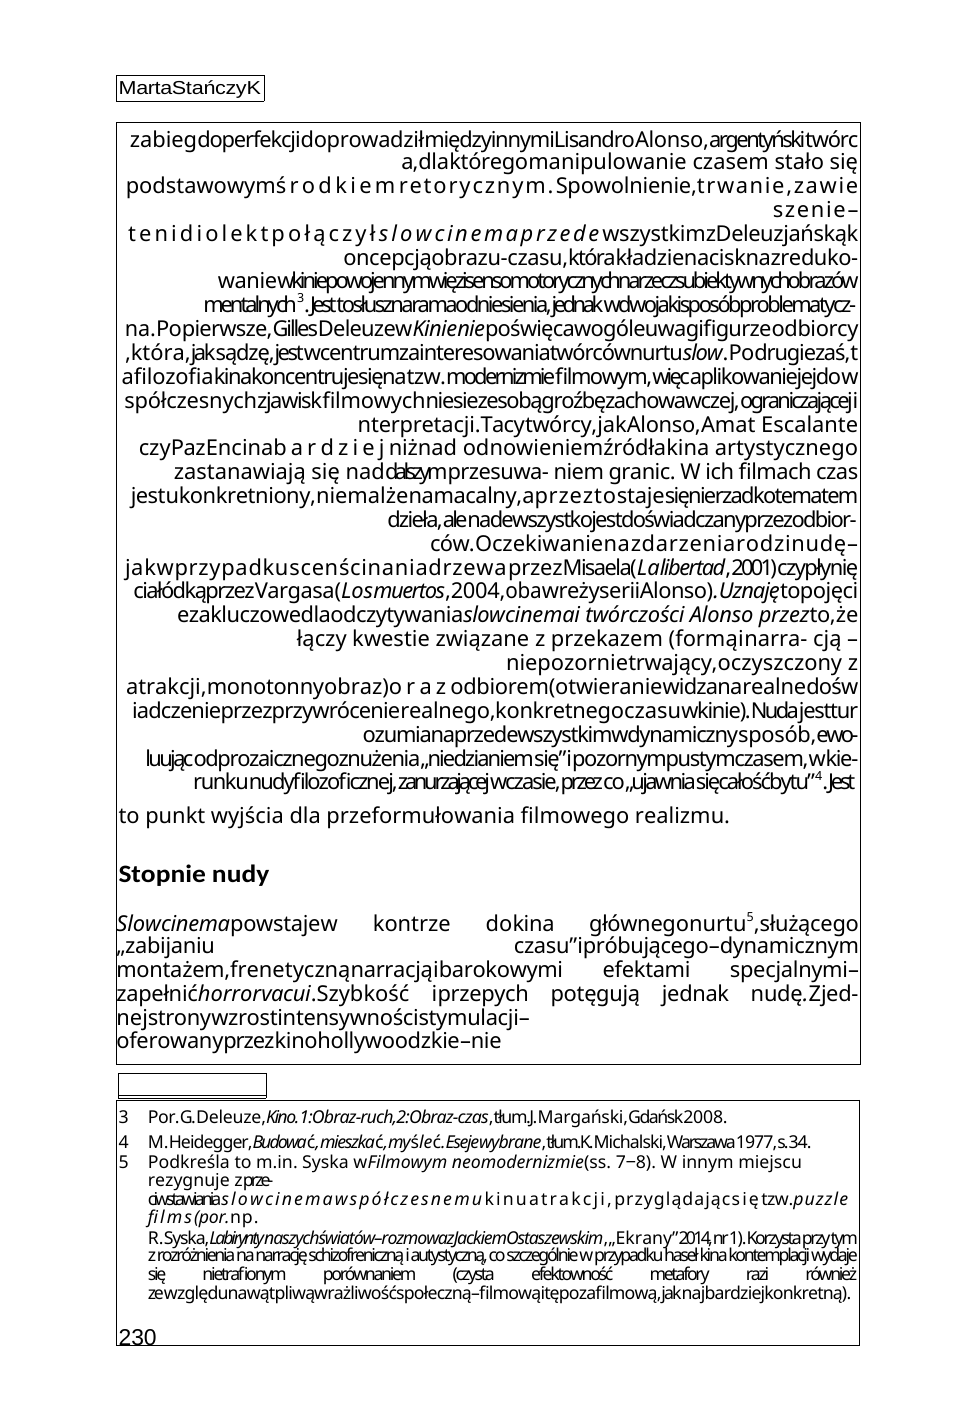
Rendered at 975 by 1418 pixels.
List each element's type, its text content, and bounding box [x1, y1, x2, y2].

text MartaStańczyK [118, 77, 264, 98]
list M.Heidegger,Budować,mieszkać,myśleć.Esejewybrane,tłum.K.Michalski,Warszawa1977,s.34. [118, 1129, 859, 1153]
text R.Syska,Labiryntynaszychświatów–rozmowazJackiemOstaszewskim,„Ekrany”2014,nr1).Korzysta przy tym z rozróżnienia na narrację schizofreniczną i autystyczną, co szczególnie w przypadku haseł kina kontemplacji wydaje się nietrafionym porównaniem (czysta efektowność metafory razi również zewzględunawątpliwąwrażliwośćspołeczną–filmowąitępozafilmową,jaknajbardziejkonkretną). [148, 1229, 858, 1304]
text Stopnie nudy [118, 858, 860, 889]
text 230 [118, 1324, 859, 1345]
list Podkreśla to m.in. Syska wFilmowym neomodernizmie(ss. 7‒8). W innym miejscu rezygnuje zprze- ciwstawianiaslowcinemawspółczesnemukinuatrakcji,przyglądającsiętzw.puzzlefilms(por.np. [118, 1154, 858, 1229]
text Slowcinemapowstajew kontrze dokina głównegonurtu5,służącego „zabijaniu czasu”ipróbującego–dynamicznym montażem,frenetycznąnarracjąibarokowymi efektami specjalnymi–zapełnićhorrorvacui.Szybkość iprzepych potęgują jednak nudę.Zjed-nejstronywzrostintensywnościstymulacji–oferowanyprzezkinohollywoodzkie–nie [117, 912, 859, 1055]
text zabiegdoperfekcjidoprowadziłmiędzyinnymiLisandroAlonso,argentyńskitwórca,dlaktóregomanipulowanie czasem stało się podstawowymśrodkiemretorycznym.Spowolnienie,trwanie,zawieszenie–tenidiolektpołączyłslowcinemaprzedewszystkimzDeleuzjańskąkoncepcjąobrazu-czasu,którakładzienacisknazreduko- waniewkiniepowojennymwięzisensomotorycznychnarzeczsubiektywnychobrazów mentalnych3.Jesttosłusznaramaodniesienia,jednakwdwojakisposóbproblematycz-na.Popierwsze,GillesDeleuzewKinieniepoświęcawogóleuwagifigurzeodbiorcy,która,jaksądzę,jestwcentrumzainteresowaniatwórcównurtuslow.Podrugiezaś,tafilozofiakinakoncentrujesięnatzw.modernizmiefilmowym,więcaplikowaniejejdowspółczesnychzjawiskfilmowychniesiezesobągroźbęzachowawczej,ograniczającejinterpretacji.Tacytwórcy,jakAlonso,Amat Escalante czyPazEncinabardziejniżnad odnowieniemźródłakina artystycznego zastanawiają się naddalszymprzesuwa- niem granic. W ich filmach czas jestukonkretniony,niemalżenamacalny,aprzeztostajesięnierzadkotematemdzieła,alenadewszystkojestdoświadczanyprzezodbior-ców.Oczekiwanienazdarzeniarodzinudę–jakwprzypadkuscenścinaniadrzewaprzezMisaela(Lalibertad,2001)czypłynięciałódkąprzezVargasa(Losmuertos,2004,obawreżyseriiAlonso).Uznajętopojęciezakluczowedlaodczytywaniaslowcinemai twórczości Alonso przezto,że łączy kwestie związane z przekazem (formąinarra- cją – niepozornietrwający,oczyszczony z atrakcji,monotonnyobraz)orazodbiorem(otwieraniewidzanarealnedoświadczenieprzezprzywrócenierealnego,konkretnegoczasuwkinie).Nudajestturozumianaprzedewszystkimwdynamicznysposób,ewo- luującodprozaicznegoznużenia„niedzianiemsię”ipozornympustymczasem,wkie- runkunudyfilozoficznej,zanurzającejwczasie,przezco„ujawniasięcałośćbytu”4.Jest [121, 128, 858, 796]
list Por.G.Deleuze,Kino.1:Obraz-ruch,2:Obraz-czas,tłum.J.Margański,Gdańsk2008. [118, 1102, 859, 1129]
text to punkt wyjścia dla przeformułowania filmowego realizmu. [118, 796, 860, 830]
